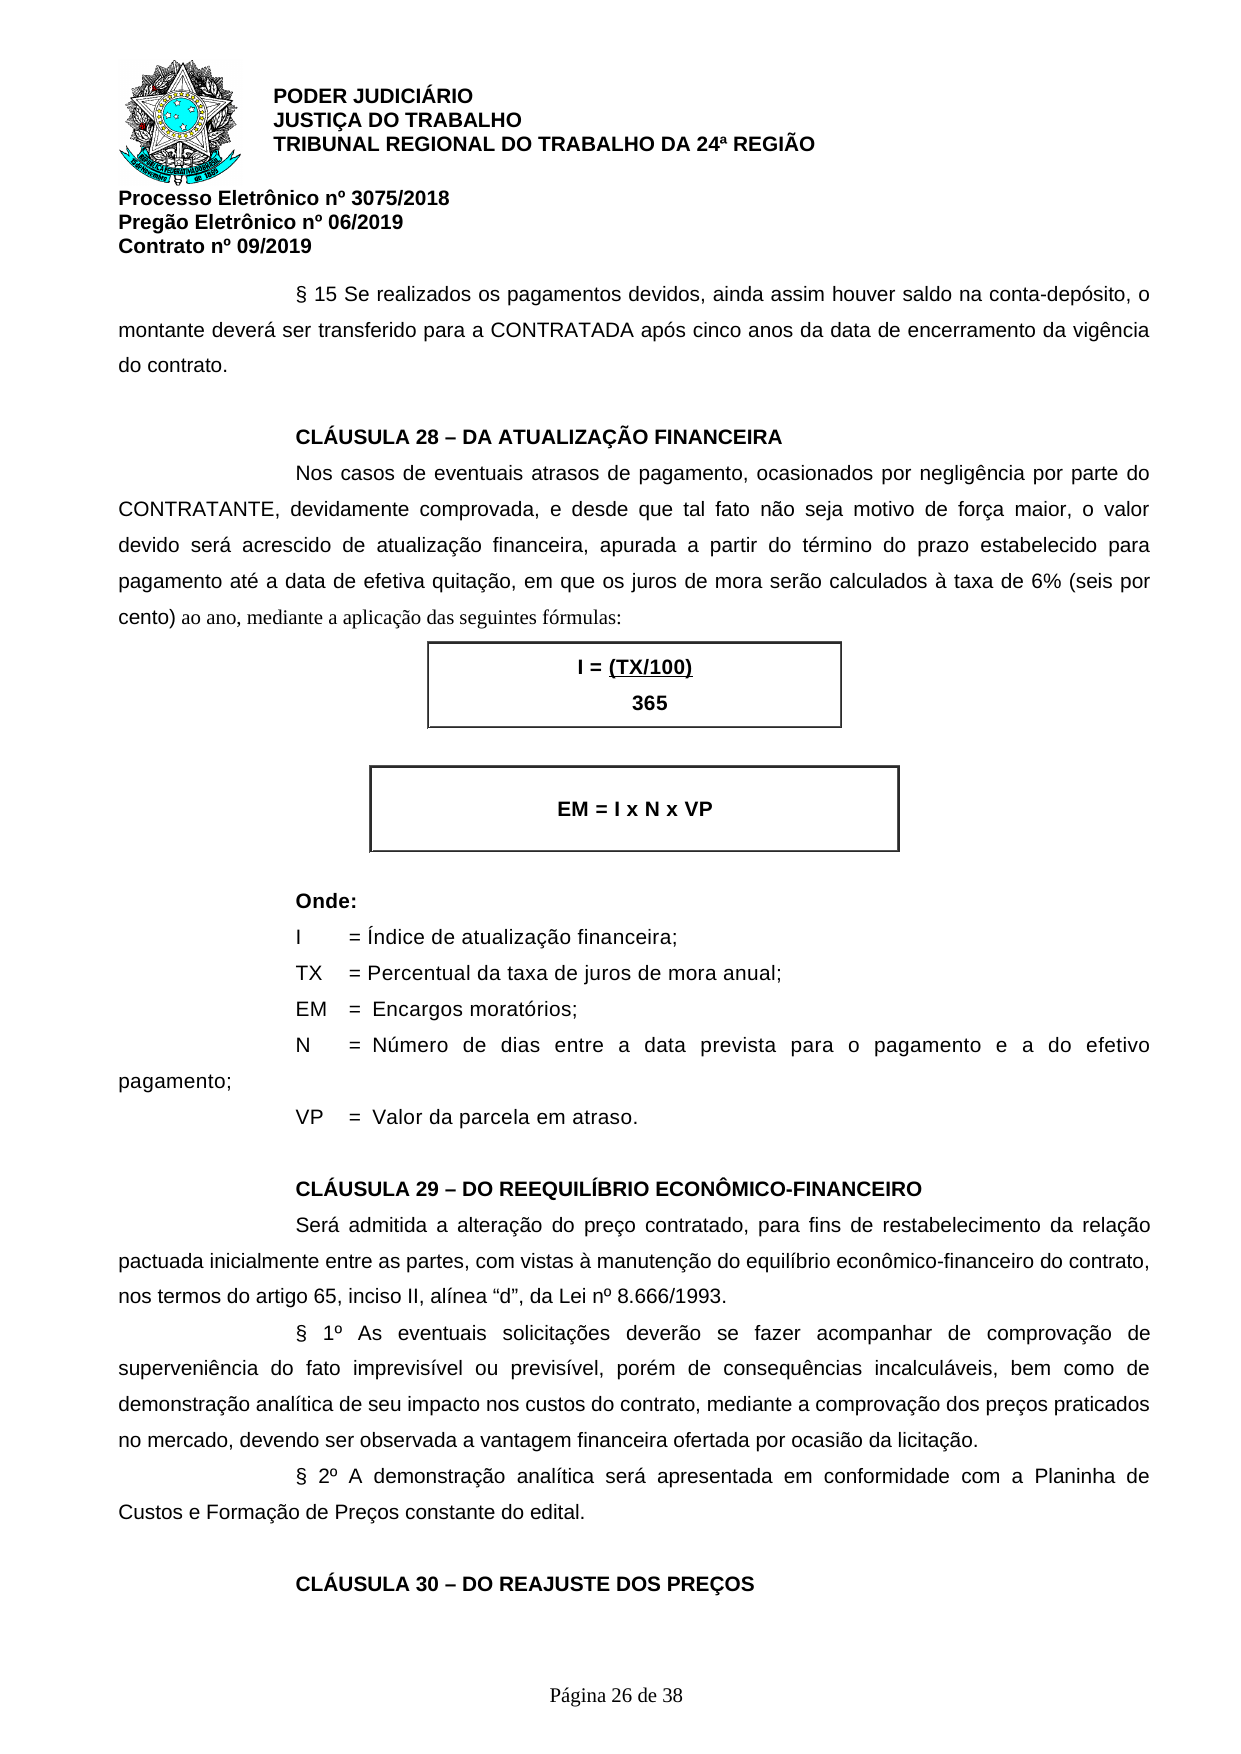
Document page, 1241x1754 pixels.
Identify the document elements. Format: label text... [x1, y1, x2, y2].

text VP = Valor da parcela em atraso. [118, 1105, 1152, 1129]
text EM = Encargos moratórios; [118, 997, 1152, 1021]
table_header I = (TX/100) 365 [430, 645, 840, 726]
text CLÁUSULA 28 – DA ATUALIZAÇÃO FINANCEIRA [118, 425, 1149, 449]
text § 1º As eventuais solicitações deverão se fazer acompanhar de comprovação de superveniência do fato imprevisível ou previsível, porém de consequências incalculáveis, bem como de demonstração analítica de seu impacto nos custos do contrato, mediante a comprovação dos preços praticados no mercado, devendo ser observada a vantagem financeira ofertada por ocasião da licitação. [118, 1320, 1152, 1452]
text CLÁUSULA 30 – DO REAJUSTE DOS PREÇOS [118, 1572, 1152, 1596]
text § 2º A demonstração analítica será apresentada em conformidade com a Planinha de Custos e Formação de Preços constante do edital. [118, 1464, 1152, 1524]
text Será admitida a alteração do preço contratado, para fins de restabelecimento da relação pactuada inicialmente entre as partes, com vistas à manutenção do equilíbrio econômico-financeiro do contrato, nos termos do artigo 65, inciso II, alínea “d”, da Lei nº 8.666/1993. [118, 1212, 1152, 1308]
text I = Índice de atualização financeira; [118, 925, 1152, 949]
text TX = Percentual da taxa de juros de mora anual; [118, 961, 1152, 985]
picture [118, 59, 243, 186]
text CLÁUSULA 29 – DO REEQUILÍBRIO ECONÔMICO-FINANCEIRO [118, 1177, 1152, 1201]
text Onde: [118, 889, 1152, 913]
text § 15 Se realizados os pagamentos devidos, ainda assim houver saldo na conta-depósito, o montante deverá ser transferido para a CONTRATADA após cinco anos da data de encerramento da vigência do contrato. [118, 281, 1152, 377]
table_header EM = I x N x VP [373, 769, 897, 850]
text N = Número de dias entre a data prevista para o pagamento e a do efetivo pagamento; [118, 1033, 1152, 1093]
text Nos casos de eventuais atrasos de pagamento, ocasionados por negligência por parte do CONTRATANTE, devidamente comprovada, e desde que tal fato não seja motivo de força maior, o valor devido será acrescido de atualização financeira, apurada a partir do término do prazo estabelecido para pagamento até a data de efetiva quitação, em que os juros de mora serão calculados à taxa de 6% (seis por cento) ao ano, mediante a aplicação das seguintes fórmulas: [118, 461, 1152, 629]
